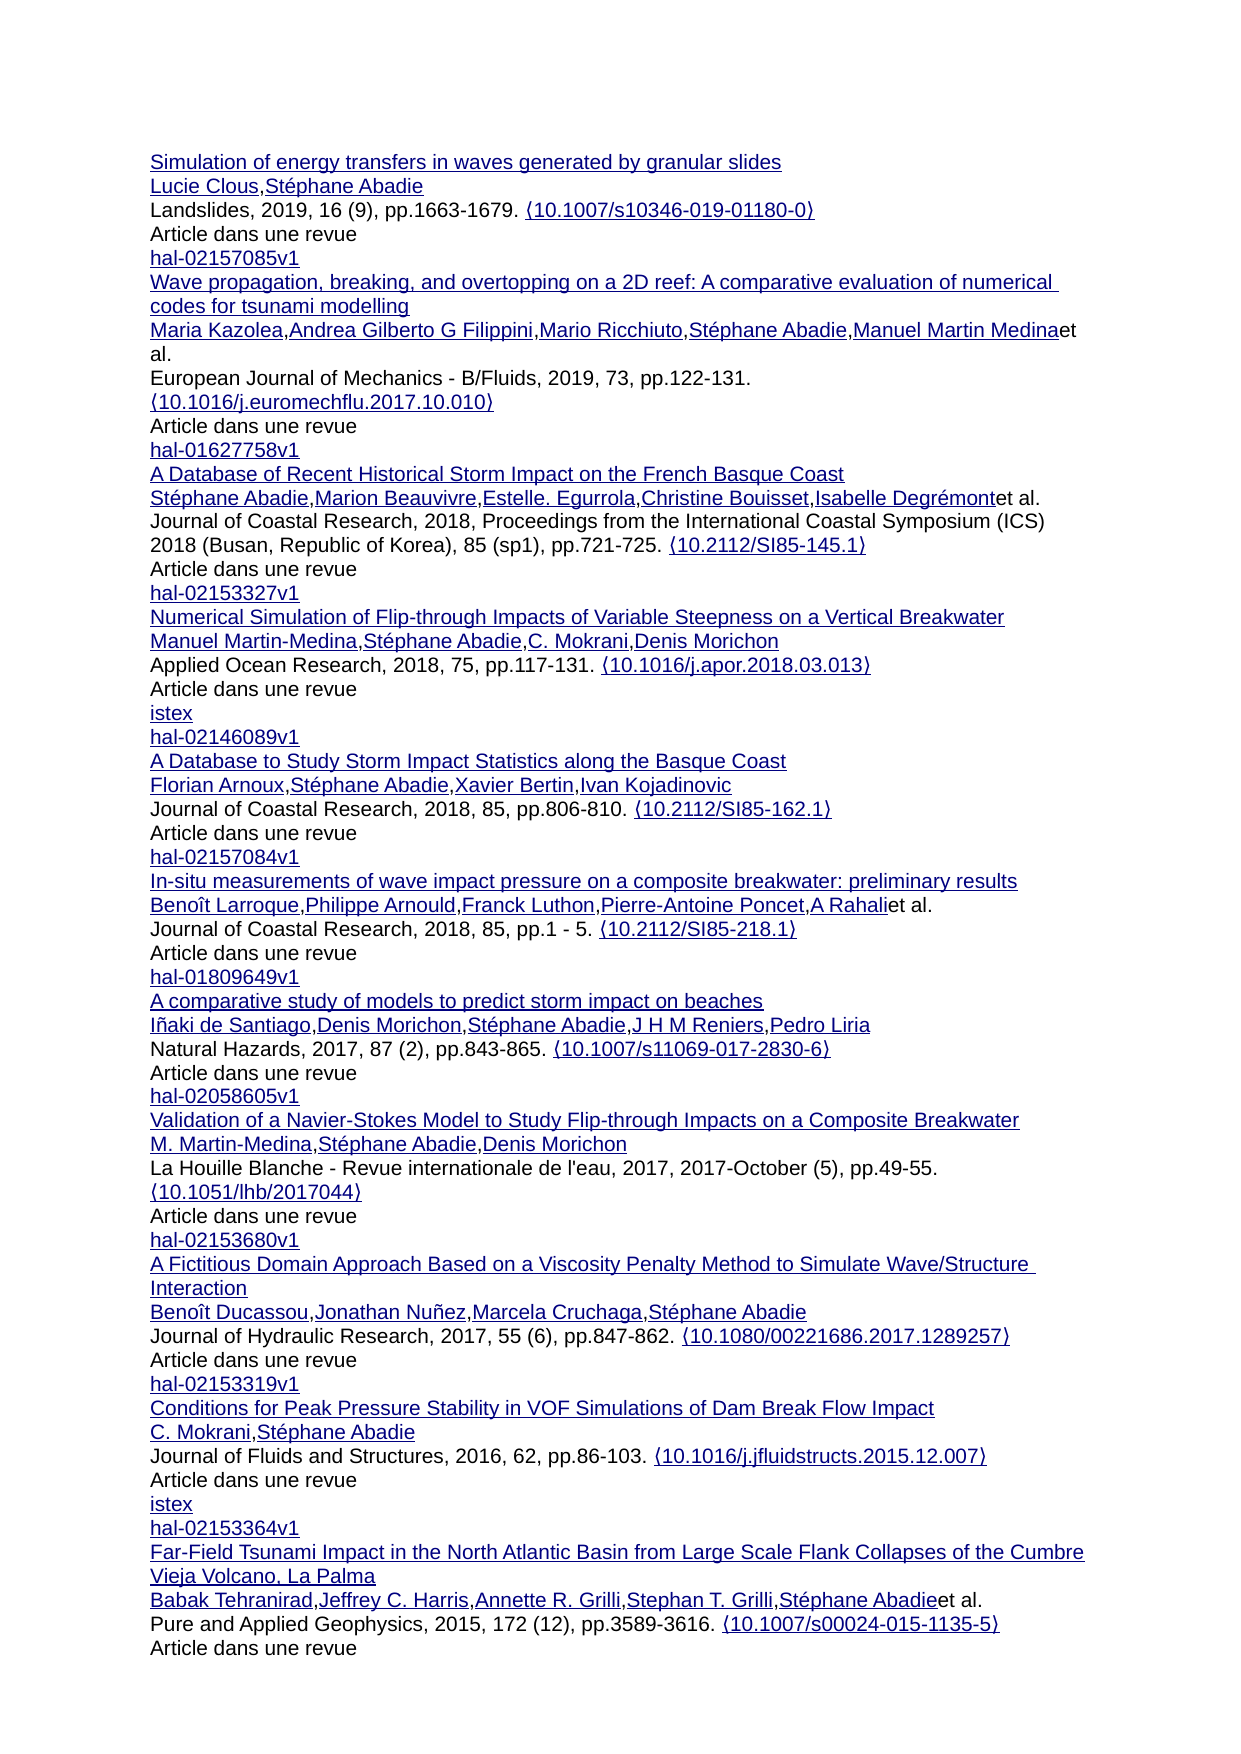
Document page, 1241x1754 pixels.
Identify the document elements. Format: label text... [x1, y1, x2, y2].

table_cell A Database to Study Storm Impact Statistics along the Basque Coast Florian Arnoux,Stéphane Abadie,Xavier Bertin,Ivan Kojadinovic Journal of Coastal Research, 2018, 85, pp.806-810. ⟨10.2112/SI85-162.1⟩ Article dans une revue hal-02157084v1 [150, 749, 1090, 869]
table_cell Validation of a Navier-Stokes Model to Study Flip-through Impacts on a Composite Breakwater M. Martin-Medina,Stéphane Abadie,Denis Morichon La Houille Blanche - Revue internationale de l'eau, 2017, 2017-October (5), pp.49-55. ⟨10.1051/lhb/2017044⟩ Article dans une revue hal-02153680v1 [150, 1108, 1090, 1252]
table_cell Numerical Simulation of Flip-through Impacts of Variable Steepness on a Vertical Breakwater Manuel Martin-Medina,Stéphane Abadie,C. Mokrani,Denis Morichon Applied Ocean Research, 2018, 75, pp.117-131. ⟨10.1016/j.apor.2018.03.013⟩ Article dans une revue istex hal-02146089v1 [150, 605, 1090, 749]
table_cell A comparative study of models to predict storm impact on beaches Iñaki de Santiago,Denis Morichon,Stéphane Abadie,J H M Reniers,Pedro Liria Natural Hazards, 2017, 87 (2), pp.843-865. ⟨10.1007/s11069-017-2830-6⟩ Article dans une revue hal-02058605v1 [150, 989, 1090, 1108]
table_cell Conditions for Peak Pressure Stability in VOF Simulations of Dam Break Flow Impact C. Mokrani,Stéphane Abadie Journal of Fluids and Structures, 2016, 62, pp.86-103. ⟨10.1016/j.jfluidstructs.2015.12.007⟩ Article dans une revue istex hal-02153364v1 [150, 1396, 1090, 1539]
table_cell Far-Field Tsunami Impact in the North Atlantic Basin from Large Scale Flank Collapses of the Cumbre Vieja Volcano, La Palma Babak Tehranirad,Jeffrey C. Harris,Annette R. Grilli,Stephan T. Grilli,Stéphane Abadieet al. Pure and Applied Geophysics, 2015, 172 (12), pp.3589-3616. ⟨10.1007/s00024-015-1135-5⟩ Article dans une revue [150, 1540, 1090, 1659]
table_cell Wave propagation, breaking, and overtopping on a 2D reef: A comparative evaluation of numerical codes for tsunami modelling Maria Kazolea,Andrea Gilberto G Filippini,Mario Ricchiuto,Stéphane Abadie,Manuel Martin Medinaet al. European Journal of Mechanics - B/Fluids, 2019, 73, pp.122-131. ⟨10.1016/j.euromechflu.2017.10.010⟩ Article dans une revue hal-01627758v1 [150, 270, 1090, 461]
table_cell A Fictitious Domain Approach Based on a Viscosity Penalty Method to Simulate Wave/Structure Interaction Benoît Ducassou,Jonathan Nuñez,Marcela Cruchaga,Stéphane Abadie Journal of Hydraulic Research, 2017, 55 (6), pp.847-862. ⟨10.1080/00221686.2017.1289257⟩ Article dans une revue hal-02153319v1 [150, 1252, 1090, 1396]
table_cell In-situ measurements of wave impact pressure on a composite breakwater: preliminary results Benoît Larroque,Philippe Arnould,Franck Luthon,Pierre-Antoine Poncet,A Rahaliet al. Journal of Coastal Research, 2018, 85, pp.1 - 5. ⟨10.2112/SI85-218.1⟩ Article dans une revue hal-01809649v1 [150, 869, 1090, 988]
table_cell Simulation of energy transfers in waves generated by granular slides Lucie Clous,Stéphane Abadie Landslides, 2019, 16 (9), pp.1663-1679. ⟨10.1007/s10346-019-01180-0⟩ Article dans une revue hal-02157085v1 [150, 150, 1090, 270]
table_cell A Database of Recent Historical Storm Impact on the French Basque Coast Stéphane Abadie,Marion Beauvivre,Estelle. Egurrola,Christine Bouisset,Isabelle Degrémontet al. Journal of Coastal Research, 2018, Proceedings from the International Coastal Symposium (ICS) 2018 (Busan, Republic of Korea), 85 (sp1), pp.721-725. ⟨10.2112/SI85-145.1⟩ Article dans une revue hal-02153327v1 [150, 461, 1090, 605]
